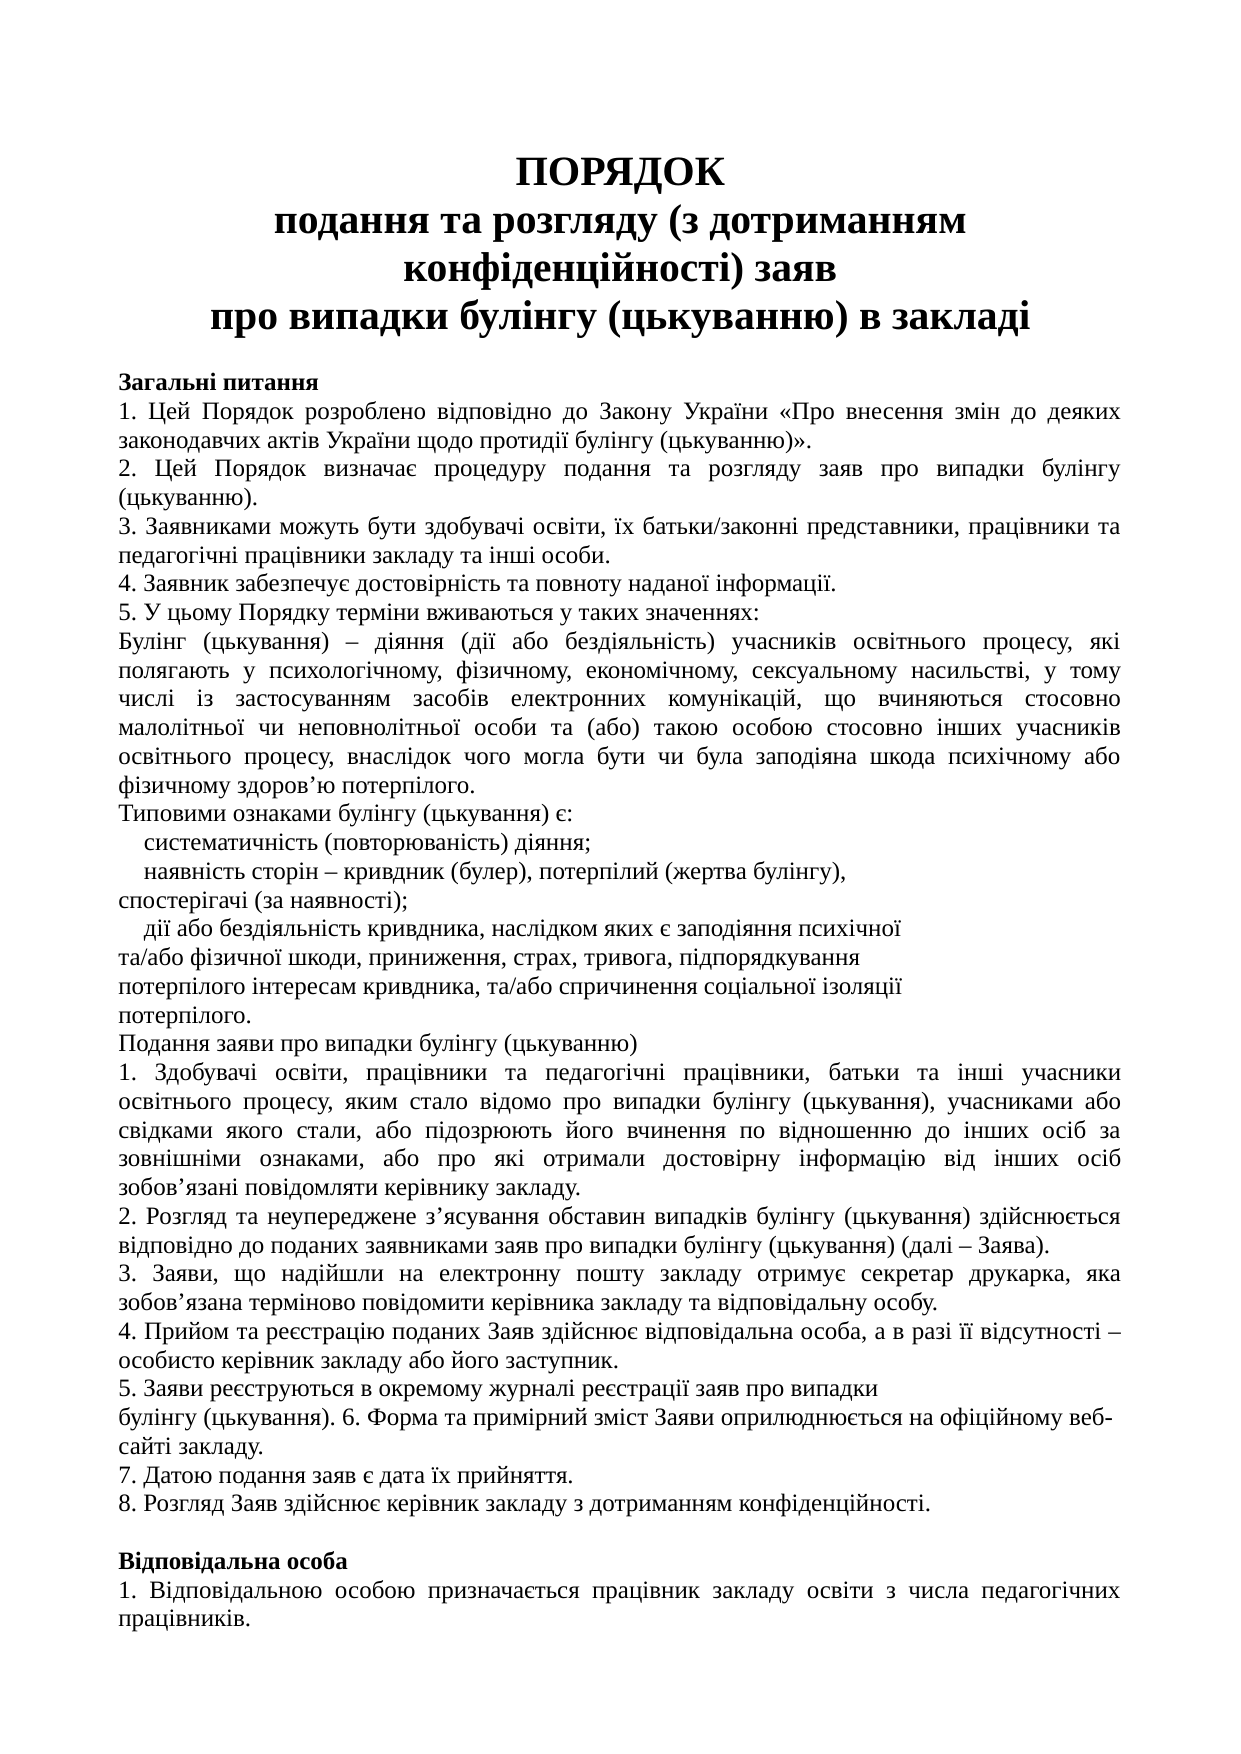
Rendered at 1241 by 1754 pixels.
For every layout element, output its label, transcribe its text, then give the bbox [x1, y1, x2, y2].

text ПОРЯДОК [118, 147, 1122, 195]
text Відповідальна особа [118, 1546, 1122, 1575]
text 1. Цей Порядок розроблено відповідно до Закону України «Про внесення змін до деяких законодавчих актів України щодо протидії булінгу (цькуванню)». [118, 396, 1122, 453]
text  наявність сторін – кривдник (булер), потерпілий (жертва булінгу), [118, 856, 1122, 885]
text Загальні питання [118, 367, 1122, 396]
text 4. Прийом та реєстрацію поданих Заяв здійснює відповідальна особа, а в разі її відсутності – особисто керівник закладу або його заступник. [118, 1316, 1122, 1373]
text спостерігачі (за наявності); [118, 885, 1122, 913]
text сайті закладу. [118, 1431, 1122, 1460]
text 5. У цьому Порядку терміни вживаються у таких значеннях: [118, 597, 1122, 626]
text потерпілого. [118, 1000, 1122, 1028]
text потерпілого інтересам кривдника, та/або спричинення соціальної ізоляції [118, 971, 1122, 1000]
text про випадки булінгу (цькуванню) в закладі [118, 291, 1122, 338]
text Подання заяви про випадки булінгу (цькуванню) [118, 1028, 1122, 1057]
text Типовими ознаками булінгу (цькування) є: [118, 798, 1122, 827]
text 5. Заяви реєструються в окремому журналі реєстрації заяв про випадки [118, 1373, 1122, 1402]
text  дії або бездіяльність кривдника, наслідком яких є заподіяння психічної [118, 913, 1122, 942]
text 4. Заявник забезпечує достовірність та повноту наданої інформації. [118, 568, 1122, 597]
text 7. Датою подання заяв є дата їх прийняття. [118, 1460, 1122, 1488]
text Булінг (цькування) – діяння (дії або бездіяльність) учасників освітнього процесу, які полягають у психологічному, фізичному, економічному, сексуальному насильстві, у тому числі із застосуванням засобів електронних комунікацій, що вчиняються стосовно малолітньої чи неповнолітньої особи та (або) такою особою стосовно інших учасників освітнього процесу, внаслідок чого могла бути чи була заподіяна шкода психічному або фізичному здоров’ю потерпілого. [118, 626, 1122, 798]
text 3. Заявниками можуть бути здобувачі освіти, їх батьки/законні представники, працівники та педагогічні працівники закладу та інші особи. [118, 511, 1122, 568]
text та/або фізичної шкоди, приниження, страх, тривога, підпорядкування [118, 942, 1122, 971]
text 2. Цей Порядок визначає процедуру подання та розгляду заяв про випадки булінгу (цькуванню). [118, 453, 1122, 511]
text 8. Розгляд Заяв здійснює керівник закладу з дотриманням конфіденційності. [118, 1488, 1122, 1517]
text 1. Здобувачі освіти, працівники та педагогічні працівники, батьки та інші учасники освітнього процесу, яким стало відомо про випадки булінгу (цькування), учасниками або свідками якого стали, або підозрюють його вчинення по відношенню до інших осіб за зовнішніми ознаками, або про які отримали достовірну інформацію від інших осіб зобов’язані повідомляти керівнику закладу. [118, 1057, 1122, 1201]
text 2. Розгляд та неупереджене з’ясування обставин випадків булінгу (цькування) здійснюється відповідно до поданих заявниками заяв про випадки булінгу (цькування) (далі – Заява). [118, 1201, 1122, 1258]
text 1. Відповідальною особою призначається працівник закладу освіти з числа педагогічних працівників. [118, 1575, 1122, 1632]
text  систематичність (повторюваність) діяння; [118, 827, 1122, 856]
text подання та розгляду (з дотриманням конфіденційності) заяв [118, 195, 1122, 291]
text булінгу (цькування). 6. Форма та примірний зміст Заяви оприлюднюється на офіційному веб- [118, 1402, 1122, 1431]
text 3. Заяви, що надійшли на електронну пошту закладу отримує секретар друкарка, яка зобов’язана терміново повідомити керівника закладу та відповідальну особу. [118, 1258, 1122, 1316]
